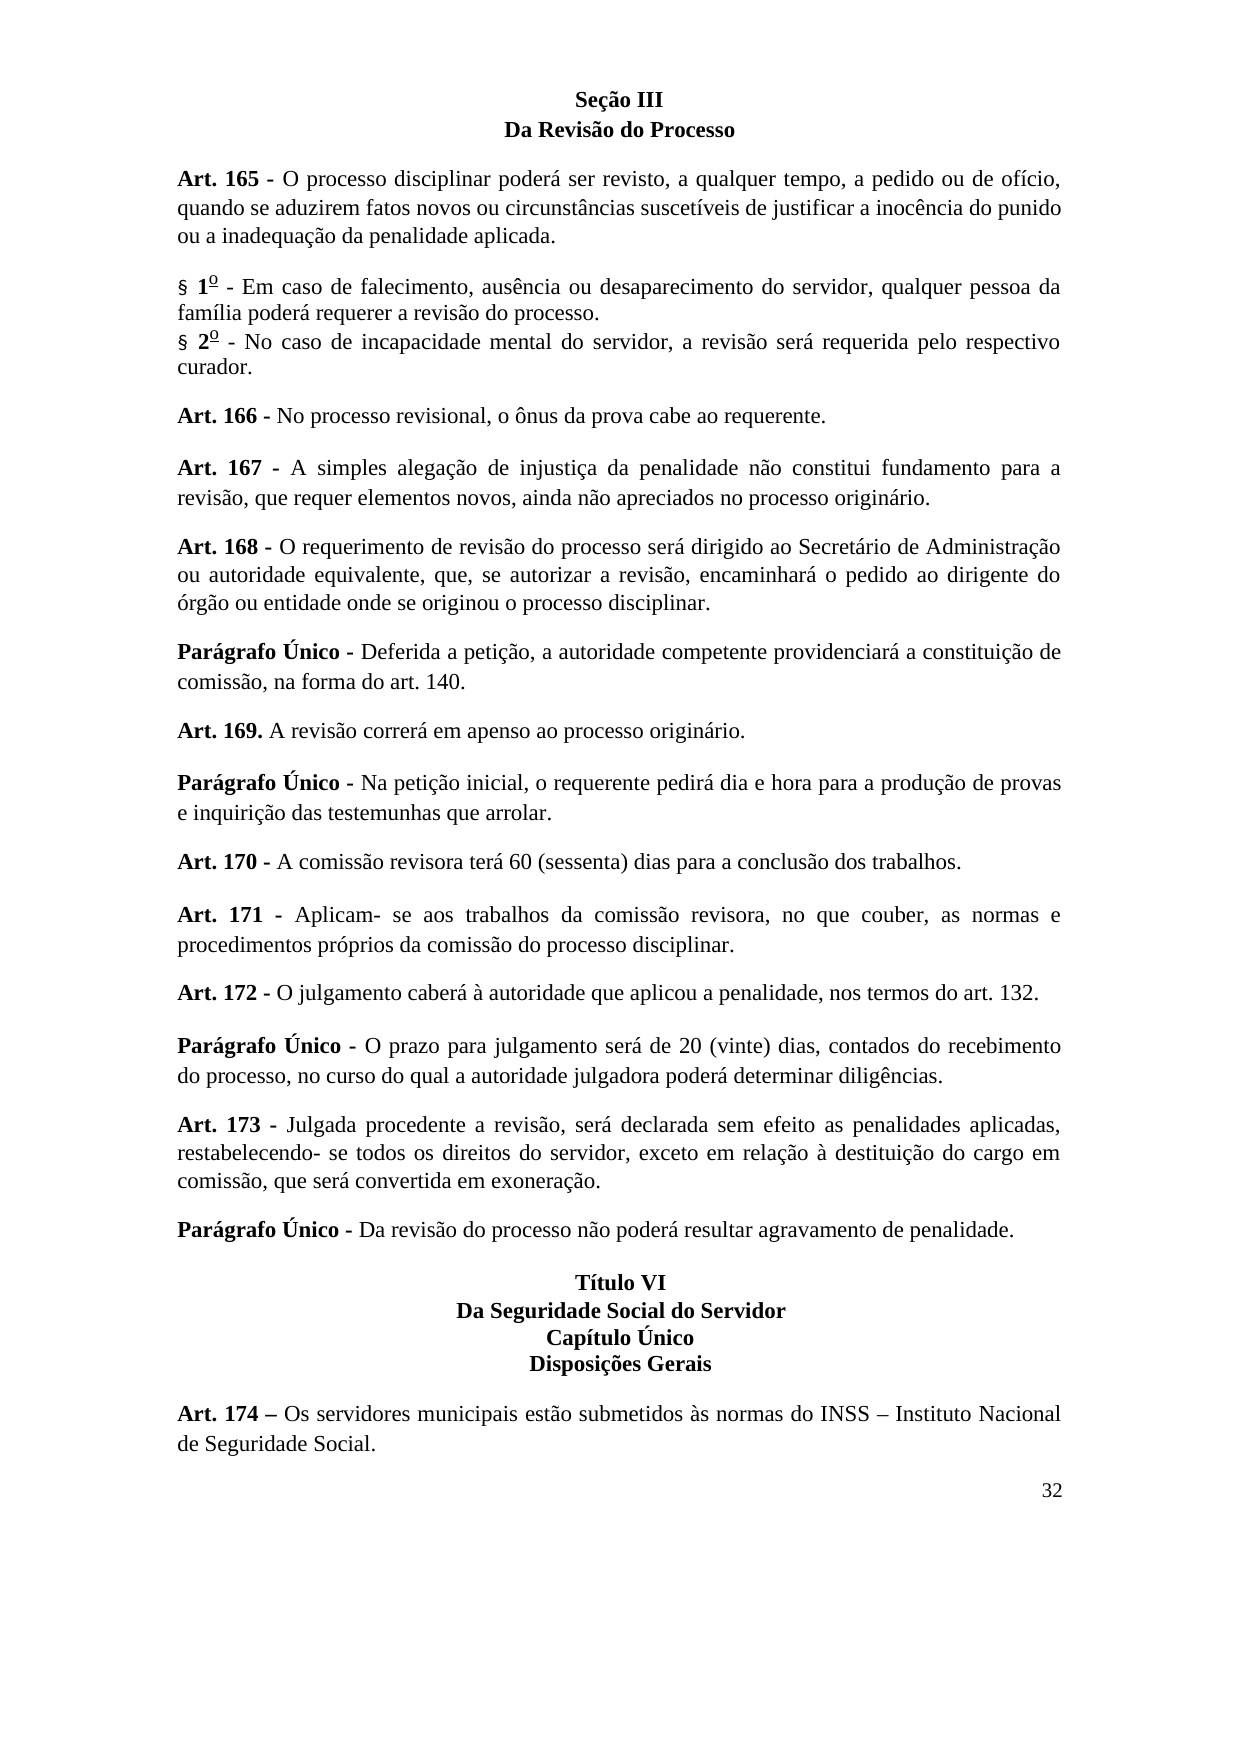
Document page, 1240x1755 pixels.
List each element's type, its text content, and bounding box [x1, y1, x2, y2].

list 2o - No caso de incapacidade mental do servidor, a revisão será requerida pelo respectivo curador. [177, 326, 1062, 379]
text Capítulo Único [546, 1324, 1062, 1350]
text Parágrafo Único - Na petição inicial, o requerente pedirá dia e hora para a produção de provas e inquirição das testemunhas que arrolar. [177, 769, 1062, 826]
text Art. 167 - A simples alegação de injustiça da penalidade não constitui fundamento para a revisão, que requer elementos novos, ainda não apreciados no processo originário. [177, 454, 1062, 511]
text Art. 169. A revisão correrá em apenso ao processo originário. [177, 717, 1062, 743]
text Parágrafo Único - Da revisão do processo não poderá resultar agravamento de penalidade. [177, 1216, 1062, 1242]
text Art. 166 - No processo revisional, o ônus da prova cabe ao requerente. [177, 402, 1062, 428]
text Art. 174 – Os servidores municipais estão submetidos às normas do INSS – Instituto Nacional de Seguridade Social. [177, 1400, 1062, 1456]
text Art. 170 - A comissão revisora terá 60 (sessenta) dias para a conclusão dos trabalhos. [177, 848, 1062, 874]
text Disposições Gerais [529, 1350, 1062, 1377]
text Art. 165 - O processo disciplinar poderá ser revisto, a qualquer tempo, a pedido ou de ofício, quando se aduzirem fatos novos ou circunstâncias suscetíveis de justificar a inocência do punido ou a inadequação da penalidade aplicada. [177, 166, 1062, 248]
text Título VI [575, 1269, 1062, 1295]
text Art. 173 - Julgada procedente a revisão, será declarada sem efeito as penalidades aplicadas, restabelecendo- se todos os direitos do servidor, exceto em relação à destituição do cargo em comissão, que será convertida em exoneração. [177, 1111, 1062, 1193]
text Parágrafo Único - Deferida a petição, a autoridade competente providenciará a constituição de comissão, na forma do art. 140. [177, 638, 1062, 694]
text Art. 171 - Aplicam- se aos trabalhos da comissão revisora, no que couber, as normas e procedimentos próprios da comissão do processo disciplinar. [177, 901, 1062, 957]
text 32 [1042, 1478, 1062, 1502]
text Art. 172 - O julgamento caberá à autoridade que aplicou a penalidade, nos termos do art. 132. [177, 979, 1062, 1006]
list 1o - Em caso de falecimento, ausência ou desaparecimento do servidor, qualquer pessoa da família poderá requerer a revisão do processo. [177, 269, 1062, 326]
text Parágrafo Único - O prazo para julgamento será de 20 (vinte) dias, contados do recebimento do processo, no curso do qual a autoridade julgadora poderá determinar diligências. [177, 1032, 1062, 1088]
text Art. 168 - O requerimento de revisão do processo será dirigido ao Secretário de Administração ou autoridade equivalente, que, se autorizar a revisão, encaminhará o pedido ao dirigente do órgão ou entidade onde se originou o processo disciplinar. [177, 533, 1062, 616]
text Da Seguridade Social do Servidor [456, 1298, 1062, 1324]
text Da Revisão do Processo [504, 116, 1062, 142]
text Seção III [575, 87, 1062, 113]
